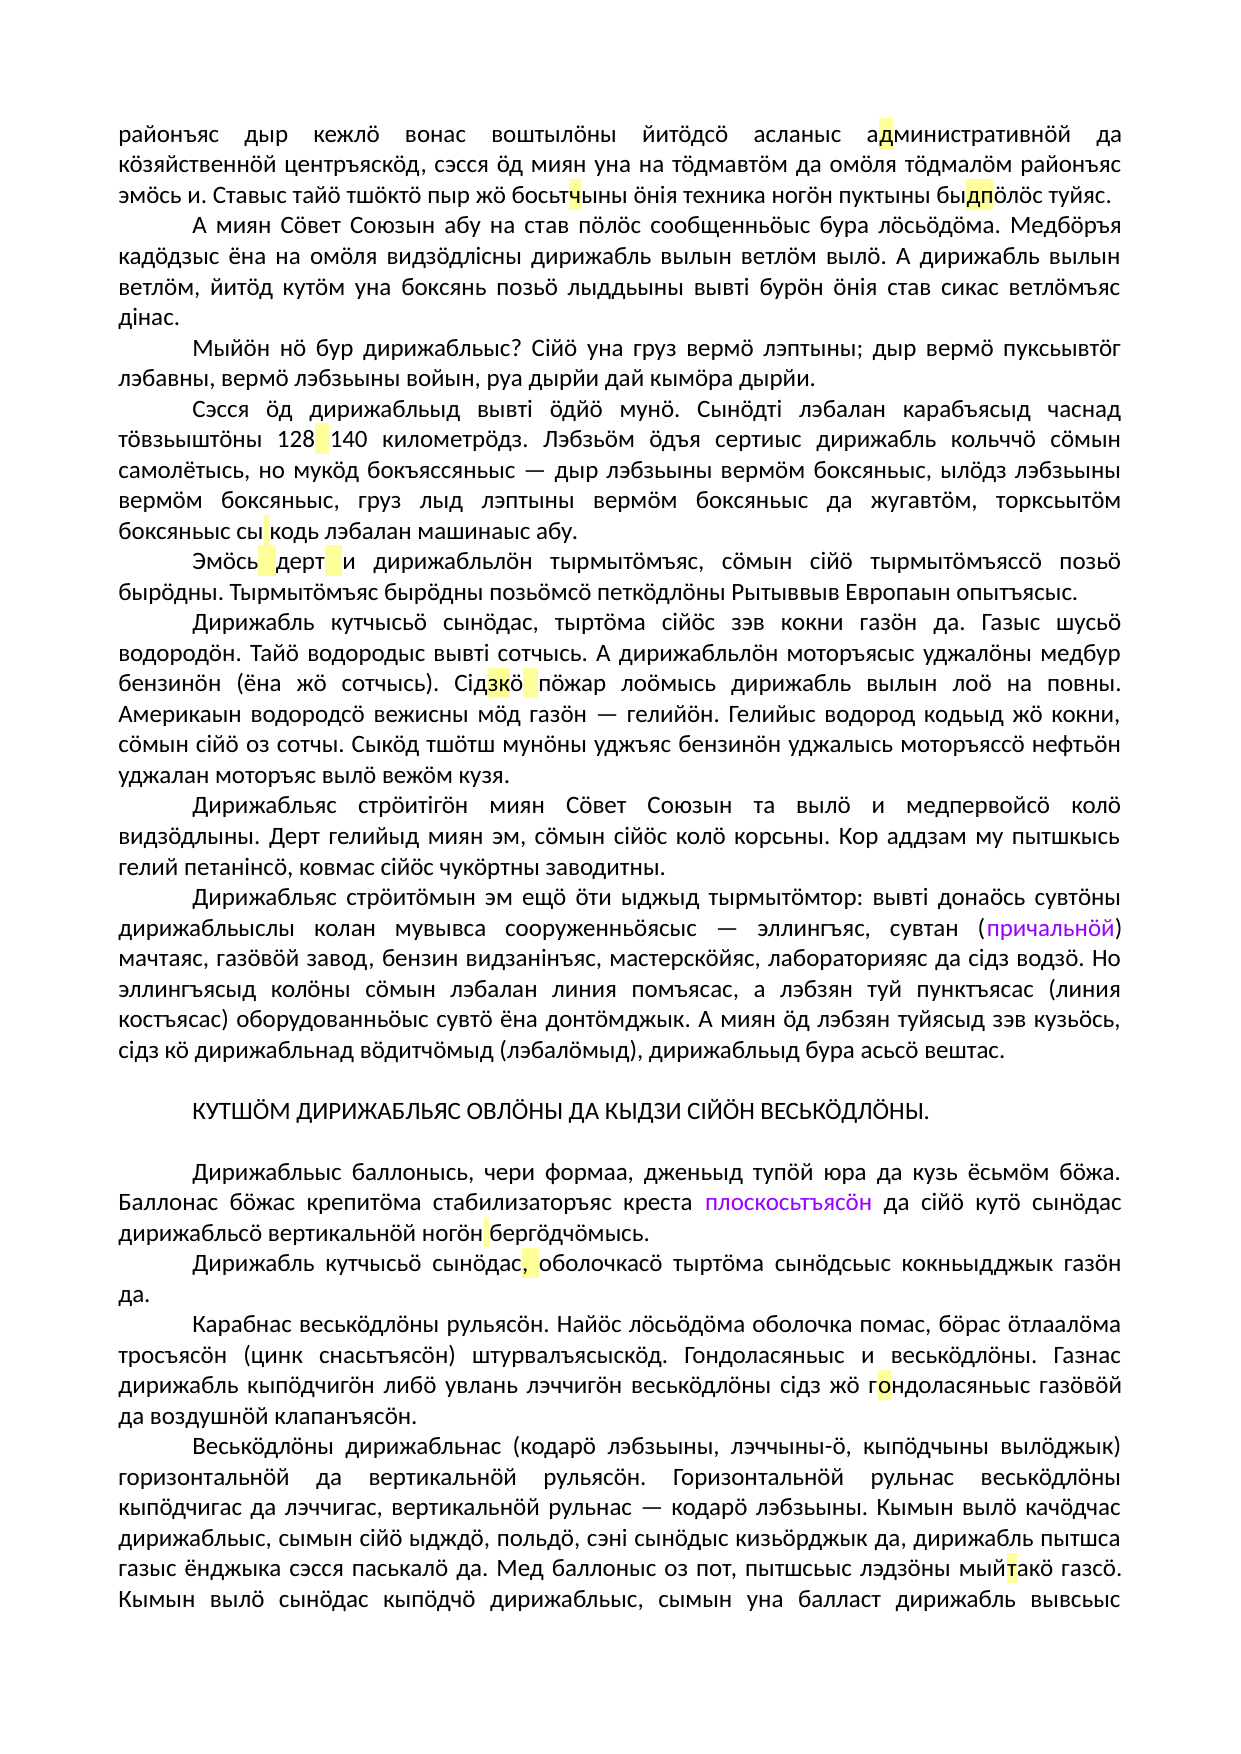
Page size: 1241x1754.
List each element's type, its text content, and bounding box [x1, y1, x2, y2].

text Веськӧдлӧны дирижабльнас (кодарӧ лэбзьыны, лэччыны-ӧ, кыпӧдчыны вылӧджык) горизонтальнӧй да вертикальнӧй рульясӧн. Горизонтальнӧй рульнас веськӧдлӧны кыпӧдчигас да лэччигас, вертикальнӧй рульнас — кодарӧ лэбзьыны. Кымын вылӧ качӧдчас дирижабльыс, сымын сійӧ ыдждӧ, польдӧ, сэні сынӧдыс кизьӧрджык да, дирижабль пытшса газыс ёнджыка сэсся паськалӧ да. Мед баллоныс оз пот, пытшсьыс лэдзӧны мыйтакӧ газсӧ. Кымын вылӧ сынӧдас кыпӧдчӧ дирижабльыс, сымын уна балласт дирижабль вывсьыс [118, 1431, 1122, 1614]
text А миян Сӧвет Союзын абу на став пӧлӧс сообщенньӧыс бура лӧсьӧдӧма. Медбӧръя кадӧдзыс ёна на омӧля видзӧдлісны дирижабль вылын ветлӧм вылӧ. А дирижабль вылын ветлӧм, йитӧд кутӧм уна боксянь позьӧ лыддьыны вывті бурӧн ӧнія став сикас ветлӧмъяс дінас. [118, 210, 1122, 332]
text Дирижабльыс баллонысь, чери формаа, дженьыд тупӧй юра да кузь ёсьмӧм бӧжа. Баллонас бӧжас крепитӧма стабилизаторъяс креста плоскосьтъясӧн да сійӧ кутӧ сынӧдас дирижабльсӧ вертикальнӧй ногӧн бергӧдчӧмысь. [118, 1156, 1122, 1247]
text Мыйӧн нӧ бур дирижабльыс? Сійӧ уна груз вермӧ лэптыны; дыр вермӧ пуксьывтӧг лэбавны, вермӧ лэбзьыны войын, руа дырйи дай кымӧра дырйи. [118, 332, 1122, 393]
text районъяс дыр кежлӧ вонас воштылӧны йитӧдсӧ асланыс административнӧй да кӧзяйственнӧй центръяскӧд, сэсся ӧд миян уна на тӧдмавтӧм да омӧля тӧдмалӧм районъяс эмӧсь и. Ставыс тайӧ тшӧктӧ пыр жӧ босьтчыны ӧнія техника ногӧн пуктыны быдпӧлӧс туйяс. [118, 118, 1122, 210]
text Сэсся ӧд дирижабльыд вывті ӧдйӧ мунӧ. Сынӧдті лэбалан карабъясыд часнад тӧвзьыштӧны 128 140 километрӧдз. Лэбзьӧм ӧдъя сертиыс дирижабль кольччӧ сӧмын самолётысь, но мукӧд бокъяссяньыс — дыр лэбзьыны вермӧм боксяньыс, ылӧдз лэбзьыны вермӧм боксяньыс, груз лыд лэптыны вермӧм боксяньыс да жугавтӧм, торксьытӧм боксяньыс сы кодь лэбалан машинаыс абу. [118, 393, 1122, 545]
text Дирижабль кутчысьӧ сынӧдас, тыртӧма сійӧс зэв кокни газӧн да. Газыс шусьӧ водородӧн. Тайӧ водородыс вывті сотчысь. А дирижабльлӧн моторъясыс уджалӧны медбур бензинӧн (ёна жӧ сотчысь). Сідзкӧ пӧжар лоӧмысь дирижабль вылын лоӧ на повны. Америкаын водородсӧ вежисны мӧд газӧн — гелийӧн. Гелийыс водород кодьыд жӧ кокни, сӧмын сійӧ оз сотчы. Сыкӧд тшӧтш мунӧны уджъяс бензинӧн уджалысь моторъяссӧ нефтьӧн уджалан моторъяс вылӧ вежӧм кузя. [118, 606, 1122, 789]
text КУТШӦМ ДИРИЖАБЛЬЯС ОВЛӦНЫ ДА КЫДЗИ СІЙӦН ВЕСЬКӦДЛӦНЫ. [118, 1095, 1122, 1125]
text Дирижабль кутчысьӧ сынӧдас, оболочкасӧ тыртӧма сынӧдсьыс кокньыдджык газӧн да. [118, 1247, 1122, 1308]
text Эмӧсь дерт и дирижабльлӧн тырмытӧмъяс, сӧмын сійӧ тырмытӧмъяссӧ позьӧ бырӧдны. Тырмытӧмъяс бырӧдны позьӧмсӧ петкӧдлӧны Рытыввыв Европаын опытъясыс. [118, 545, 1122, 606]
text Карабнас веськӧдлӧны рульясӧн. Найӧс лӧсьӧдӧма оболочка помас, бӧрас ӧтлаалӧма тросъясӧн (цинк снасьтъясӧн) штурвалъясыскӧд. Гондоласяньыс и веськӧдлӧны. Газнас дирижабль кыпӧдчигӧн либӧ увлань лэччигӧн веськӧдлӧны сідз жӧ гондоласяньыс газӧвӧй да воздушнӧй клапанъясӧн. [118, 1308, 1122, 1431]
text Дирижабльяс стрӧитӧмын эм ещӧ ӧти ыджыд тырмытӧмтор: вывті донаӧсь сувтӧны дирижабльыслы колан мувывса сооруженньӧясыс — эллингъяс, сувтан (причальнӧй) мачтаяс, газӧвӧй завод, бензин видзанінъяс, мастерскӧйяс, лабораторияяс да сідз водзӧ. Но эллингъясыд колӧны сӧмын лэбалан линия помъясас, а лэбзян туй пунктъясас (линия костъясас) оборудованньӧыс сувтӧ ёна донтӧмджык. А миян ӧд лэбзян туйясыд зэв кузьӧсь, сідз кӧ дирижабльнад вӧдитчӧмыд (лэбалӧмыд), дирижабльыд бура асьсӧ вештас. [118, 881, 1122, 1064]
text Дирижабльяс стрӧитігӧн миян Сӧвет Союзын та вылӧ и медпервойсӧ колӧ видзӧдлыны. Дерт гелийыд миян эм, сӧмын сійӧс колӧ корсьны. Кор аддзам му пытшкысь гелий петанінсӧ, ковмас сійӧс чукӧртны заводитны. [118, 789, 1122, 881]
